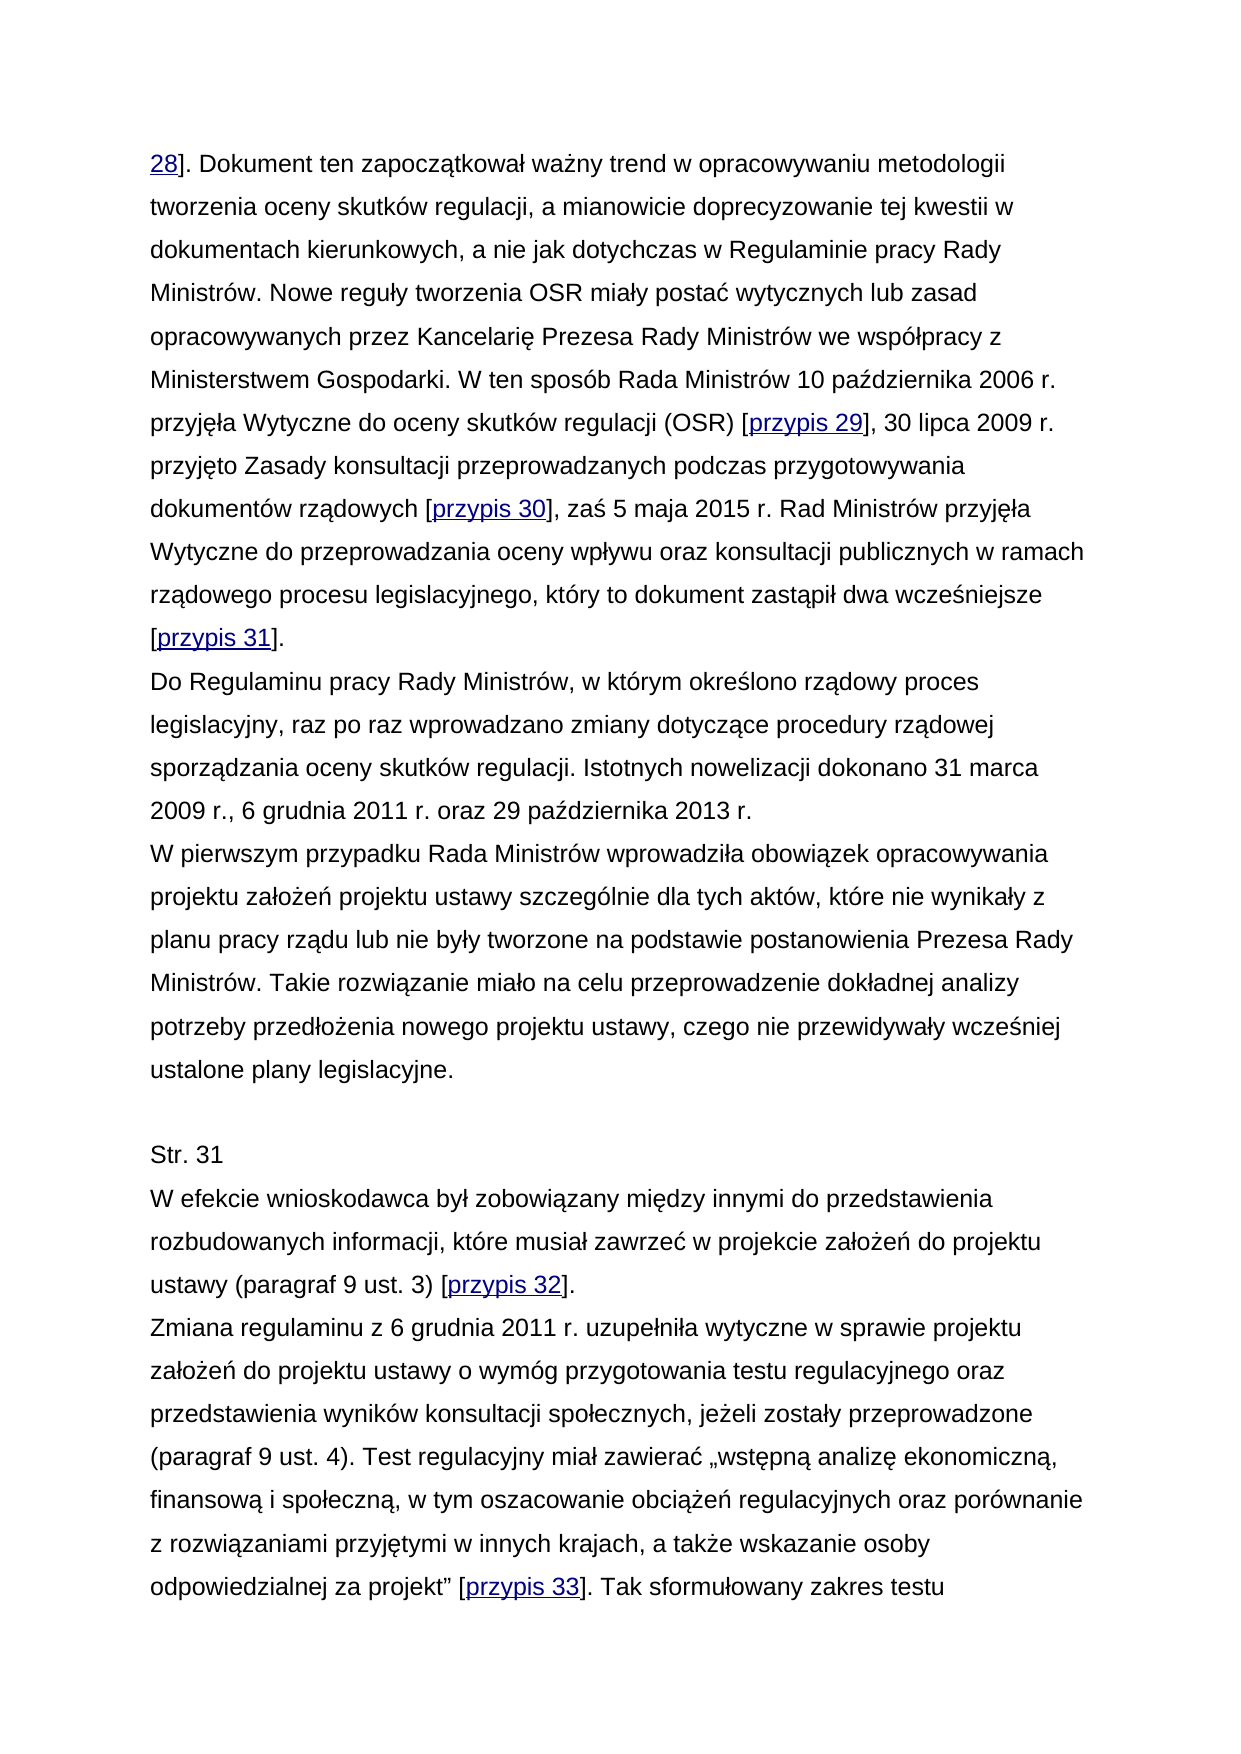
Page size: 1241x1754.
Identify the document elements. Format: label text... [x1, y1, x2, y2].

text Zmiana regulaminu z 6 grudnia 2011 r. uzupełniła wytyczne w sprawie projektu założeń do projektu ustawy o wymóg przygotowania testu regulacyjnego oraz przedstawienia wyników konsultacji społecznych, jeżeli zostały przeprowadzone (paragraf 9 ust. 4). Test regulacyjny miał zawierać „wstępną analizę ekonomiczną, finansową i społeczną, w tym oszacowanie obciążeń regulacyjnych oraz porównanie z rozwiązaniami przyjętymi w innych krajach, a także wskazanie osoby odpowiedzialnej za projekt” [przypis 33]. Tak sformułowany zakres testu [150, 1313, 1091, 1601]
text W efekcie wnioskodawca był zobowiązany między innymi do przedstawienia rozbudowanych informacji, które musiał zawrzeć w projekcie założeń do projektu ustawy (paragraf 9 ust. 3) [przypis 32]. [150, 1184, 1091, 1299]
text Str. 31 [150, 1141, 1091, 1169]
text Do Regulaminu pracy Rady Ministrów, w którym określono rządowy proces legislacyjny, raz po raz wprowadzano zmiany dotyczące procedury rządowej sporządzania oceny skutków regulacji. Istotnych nowelizacji dokonano 31 marca 2009 r., 6 grudnia 2011 r. oraz 29 października 2013 r. [150, 666, 1091, 824]
text W pierwszym przypadku Rada Ministrów wprowadziła obowiązek opracowywania projektu założeń projektu ustawy szczególnie dla tych aktów, które nie wynikały z planu pracy rządu lub nie były tworzone na podstawie postanowienia Prezesa Rady Ministrów. Takie rozwiązanie miało na celu przeprowadzenie dokładnej analizy potrzeby przedłożenia nowego projektu ustawy, czego nie przewidywały wcześniej ustalone plany legislacyjne. [150, 839, 1091, 1083]
text 28]. Dokument ten zapoczątkował ważny trend w opracowywaniu metodologii tworzenia oceny skutków regulacji, a mianowicie doprecyzowanie tej kwestii w dokumentach kierunkowych, a nie jak dotychczas w Regulaminie pracy Rady Ministrów. Nowe reguły tworzenia OSR miały postać wytycznych lub zasad opracowywanych przez Kancelarię Prezesa Rady Ministrów we współpracy z Ministerstwem Gospodarki. W ten sposób Rada Ministrów 10 października 2006 r. przyjęła Wytyczne do oceny skutków regulacji (OSR) [przypis 29], 30 lipca 2009 r. przyjęto Zasady konsultacji przeprowadzanych podczas przygotowywania dokumentów rządowych [przypis 30], zaś 5 maja 2015 r. Rad Ministrów przyjęła Wytyczne do przeprowadzania oceny wpływu oraz konsultacji publicznych w ramach rządowego procesu legislacyjnego, który to dokument zastąpił dwa wcześniejsze [przypis 31]. [150, 149, 1091, 652]
